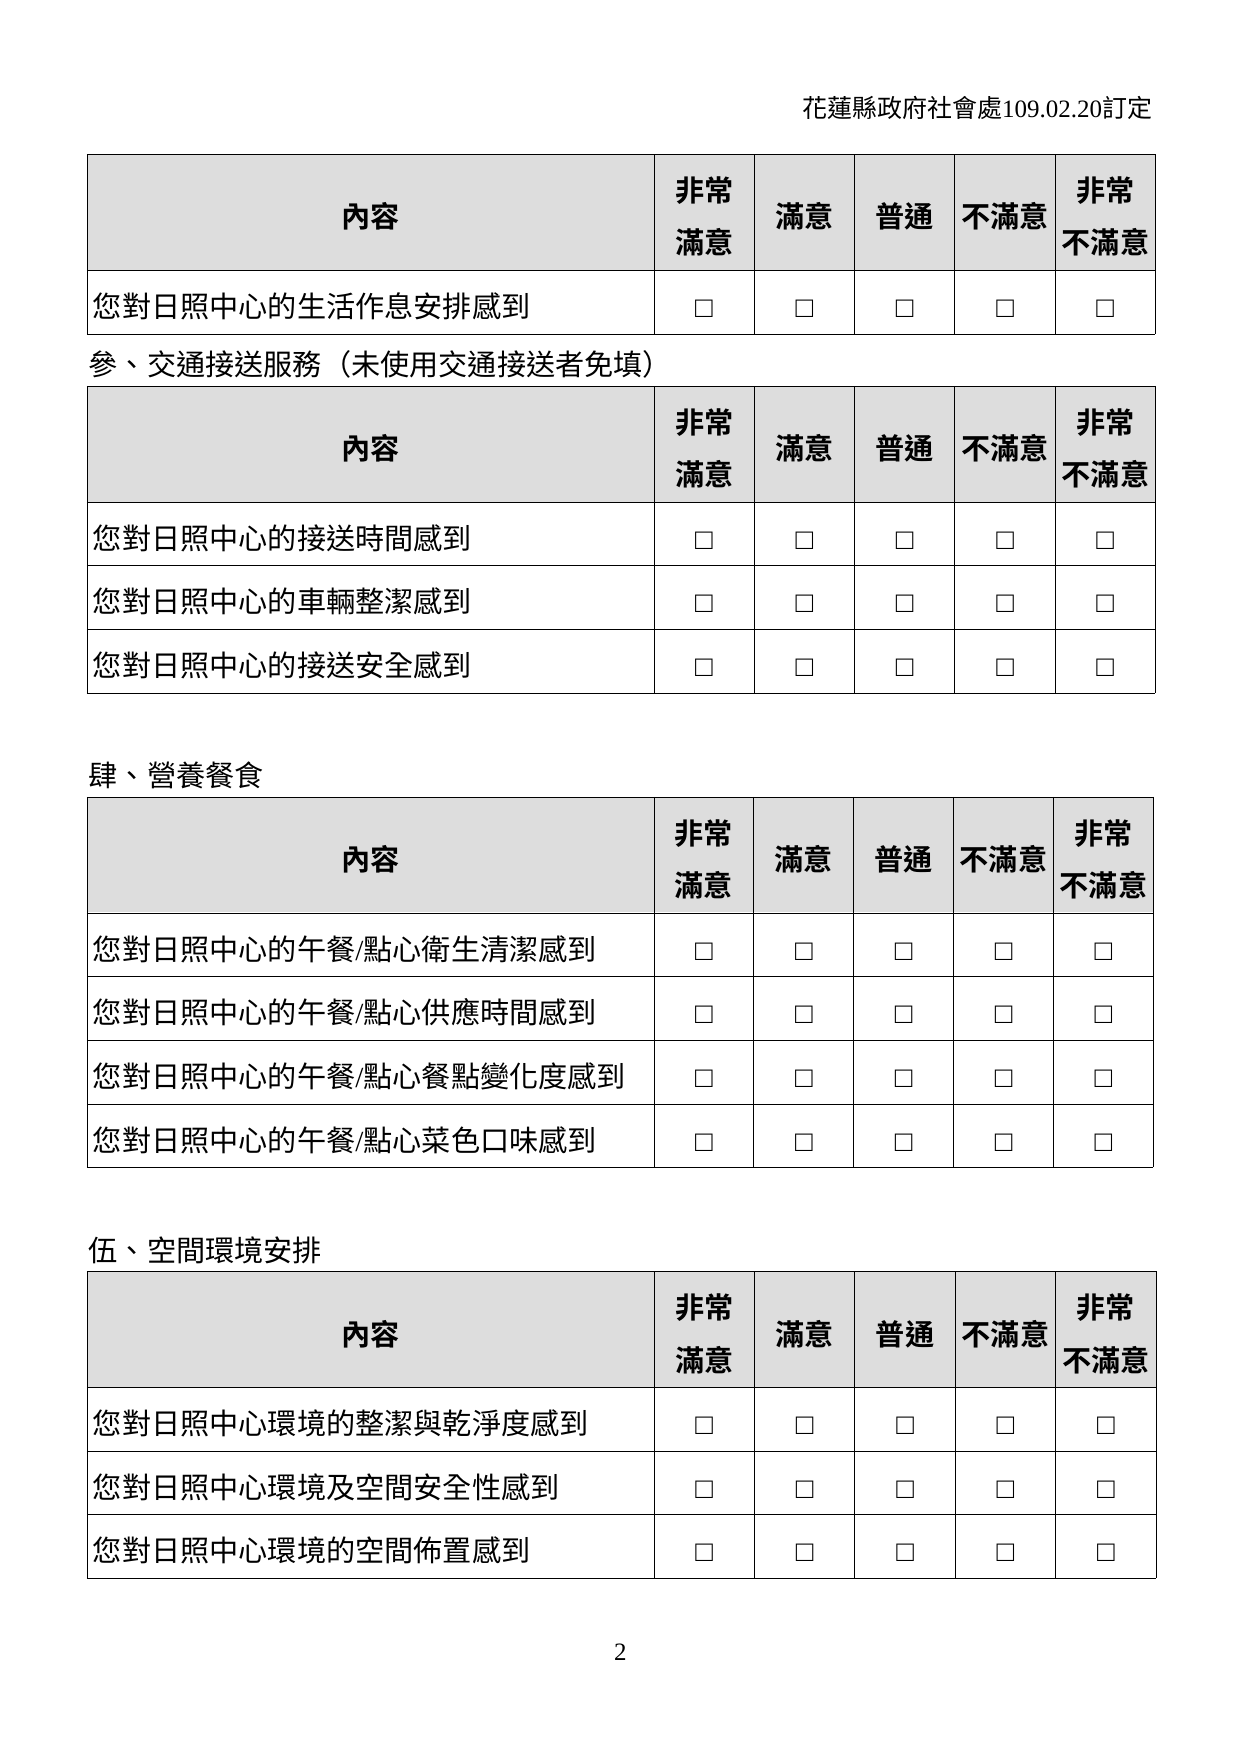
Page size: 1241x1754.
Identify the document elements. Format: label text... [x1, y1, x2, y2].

table_cell □ [955, 566, 1055, 629]
table_header 滿意 [755, 387, 854, 502]
table_cell 您對日照中心環境的整潔與乾淨度感到 [88, 1388, 654, 1451]
table_cell □ [855, 503, 954, 565]
table_cell □ [1056, 566, 1155, 629]
table_cell □ [754, 977, 853, 1040]
table_cell □ [855, 566, 954, 629]
table_cell □ [1056, 630, 1155, 692]
table_cell 您對日照中心環境的空間佈置感到 [88, 1515, 654, 1578]
table_cell □ [855, 1515, 955, 1578]
table_cell □ [1054, 914, 1153, 976]
table_cell □ [954, 977, 1053, 1040]
table_cell □ [1056, 271, 1155, 334]
table_cell □ [755, 1388, 854, 1451]
table_cell □ [855, 1452, 955, 1514]
table_header 非常 不滿意 [1056, 155, 1155, 270]
table_cell □ [755, 1452, 854, 1514]
table_cell 您對日照中心的午餐/點心菜色口味感到 [88, 1105, 654, 1167]
table_header 不滿意 [954, 798, 1053, 912]
table_header 普通 [855, 155, 954, 270]
table_header 不滿意 [955, 155, 1055, 270]
table_cell □ [755, 566, 854, 629]
table_cell □ [655, 566, 754, 629]
table_cell □ [1056, 1515, 1156, 1578]
table_cell 您對日照中心的車輛整潔感到 [88, 566, 654, 629]
table_header 滿意 [755, 1272, 854, 1387]
table_cell □ [655, 503, 754, 565]
table_header 滿意 [754, 798, 853, 912]
table_header 內容 [88, 1272, 654, 1387]
table_header 非常 滿意 [655, 798, 753, 912]
table_cell 您對日照中心的午餐/點心餐點變化度感到 [88, 1041, 654, 1103]
table_cell □ [1056, 503, 1155, 565]
table_cell □ [956, 1515, 1055, 1578]
table_cell □ [655, 977, 753, 1040]
table_header 非常 滿意 [655, 387, 754, 502]
table_cell □ [1054, 1041, 1153, 1103]
table_cell □ [855, 271, 954, 334]
table_cell 您對日照中心的接送時間感到 [88, 503, 654, 565]
table_cell □ [655, 914, 753, 976]
table_cell 您對日照中心的午餐/點心供應時間感到 [88, 977, 654, 1040]
table_cell □ [755, 1515, 854, 1578]
table_cell □ [954, 914, 1053, 976]
table_cell 您對日照中心的午餐/點心衛生清潔感到 [88, 914, 654, 976]
table_cell □ [1056, 1452, 1156, 1514]
table_cell □ [854, 1105, 953, 1167]
table_cell □ [954, 1105, 1053, 1167]
table_header 普通 [854, 798, 953, 912]
text 伍、空間環境安排 [88, 1219, 1152, 1271]
table_header 內容 [88, 387, 654, 502]
table_cell □ [655, 271, 754, 334]
table_header 非常 滿意 [655, 155, 754, 270]
table_header 不滿意 [955, 387, 1055, 502]
table_header 非常 滿意 [655, 1272, 754, 1387]
table_cell □ [854, 1041, 953, 1103]
table_cell 您對日照中心環境及空間安全性感到 [88, 1452, 654, 1514]
table_header 非常 不滿意 [1056, 1272, 1156, 1387]
table_cell □ [956, 1388, 1055, 1451]
table_cell □ [755, 271, 854, 334]
table_cell □ [754, 1041, 853, 1103]
table_cell □ [655, 1041, 753, 1103]
table_cell □ [754, 914, 853, 976]
text 肆、營養餐食 [88, 745, 1152, 797]
table_cell □ [1054, 977, 1153, 1040]
table_header 滿意 [755, 155, 854, 270]
text 參、交通接送服務（未使用交通接送者免填） [88, 335, 1152, 386]
table_header 普通 [855, 1272, 955, 1387]
table_cell □ [754, 1105, 853, 1167]
table_header 內容 [88, 798, 654, 912]
table_cell □ [855, 630, 954, 692]
table_cell 您對日照中心的接送安全感到 [88, 630, 654, 692]
table_cell □ [655, 1388, 754, 1451]
table_header 非常 不滿意 [1056, 387, 1155, 502]
table_header 普通 [855, 387, 954, 502]
table_cell □ [854, 914, 953, 976]
table_header 不滿意 [956, 1272, 1055, 1387]
table_cell □ [854, 977, 953, 1040]
table_cell □ [955, 630, 1055, 692]
table_cell □ [655, 1515, 754, 1578]
table_cell 您對日照中心的生活作息安排感到 [88, 271, 654, 334]
table_cell □ [956, 1452, 1055, 1514]
table_cell □ [955, 271, 1055, 334]
table_cell □ [1054, 1105, 1153, 1167]
table_header 內容 [88, 155, 654, 270]
table_cell □ [855, 1388, 955, 1451]
table_cell □ [954, 1041, 1053, 1103]
table_header 非常 不滿意 [1054, 798, 1153, 912]
table_cell □ [655, 1105, 753, 1167]
table_cell □ [655, 1452, 754, 1514]
table_cell □ [955, 503, 1055, 565]
table_cell □ [755, 630, 854, 692]
table_cell □ [655, 630, 754, 692]
table_cell □ [1056, 1388, 1156, 1451]
table_cell □ [755, 503, 854, 565]
